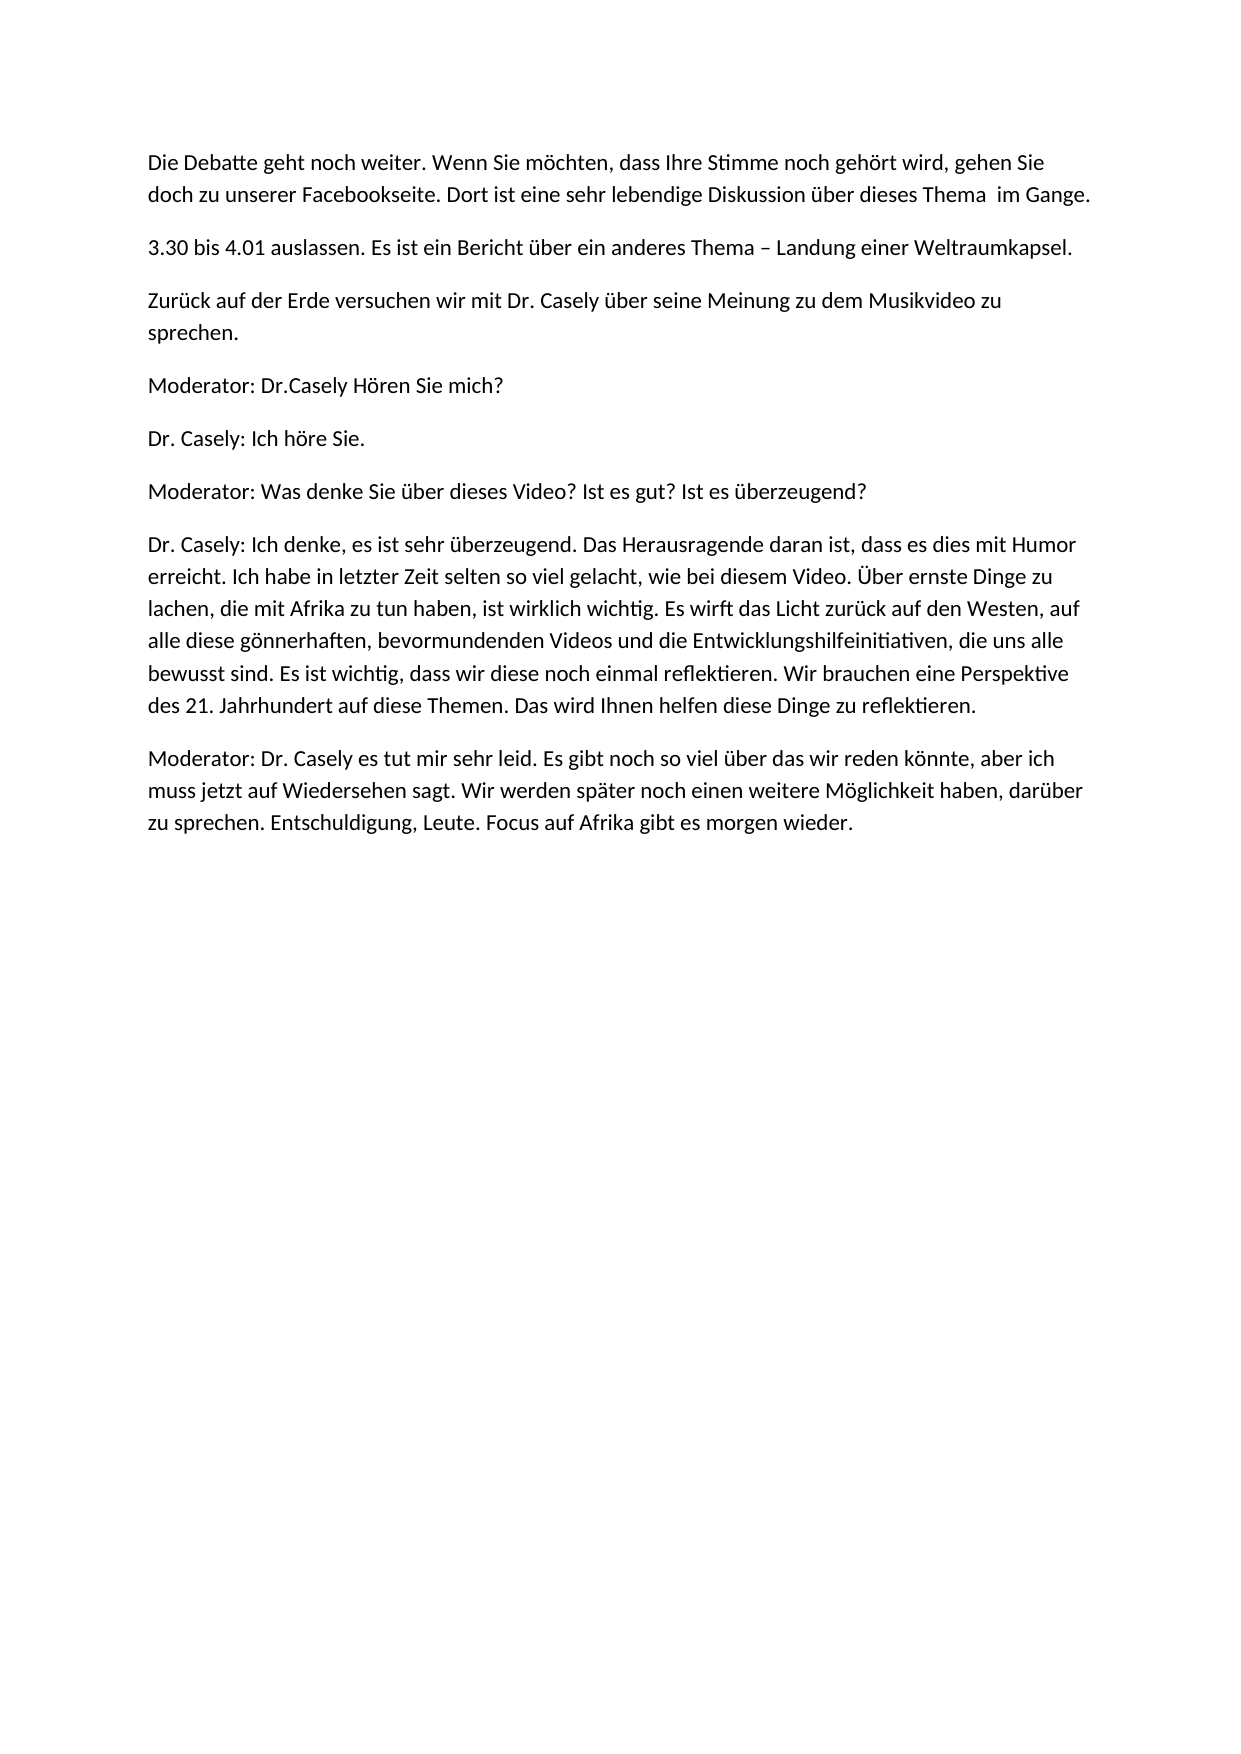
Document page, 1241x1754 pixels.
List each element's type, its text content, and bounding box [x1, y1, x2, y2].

text 3.30 bis 4.01 auslassen. Es ist ein Bericht über ein anderes Thema – Landung einer Weltraumkapsel. [148, 233, 1093, 261]
text Moderator: Was denke Sie über dieses Video? Ist es gut? Ist es überzeugend? [148, 477, 1093, 505]
text Dr. Casely: Ich höre Sie. [148, 424, 1093, 452]
text Die Debatte geht noch weiter. Wenn Sie möchten, dass Ihre Stimme noch gehört wird, gehen Sie doch zu unserer Facebookseite. Dort ist eine sehr lebendige Diskussion über dieses Thema im Gange. [148, 148, 1093, 208]
text Moderator: Dr. Casely es tut mir sehr leid. Es gibt noch so viel über das wir reden könnte, aber ich muss jetzt auf Wiedersehen sagt. Wir werden später noch einen weitere Möglichkeit haben, darüber zu sprechen. Entschuldigung, Leute. Focus auf Afrika gibt es morgen wieder. [148, 744, 1093, 836]
text Zurück auf der Erde versuchen wir mit Dr. Casely über seine Meinung zu dem Musikvideo zu sprechen. [148, 286, 1093, 346]
text Dr. Casely: Ich denke, es ist sehr überzeugend. Das Herausragende daran ist, dass es dies mit Humor erreicht. Ich habe in letzter Zeit selten so viel gelacht, wie bei diesem Video. Über ernste Dinge zu lachen, die mit Afrika zu tun haben, ist wirklich wichtig. Es wirft das Licht zurück auf den Westen, auf alle diese gönnerhaften, bevormundenden Videos und die Entwicklungshilfeinitiativen, die uns alle bewusst sind. Es ist wichtig, dass wir diese noch einmal reflektieren. Wir brauchen eine Perspektive des 21. Jahrhundert auf diese Themen. Das wird Ihnen helfen diese Dinge zu reflektieren. [148, 530, 1093, 719]
text Moderator: Dr.Casely Hören Sie mich? [148, 371, 1093, 399]
